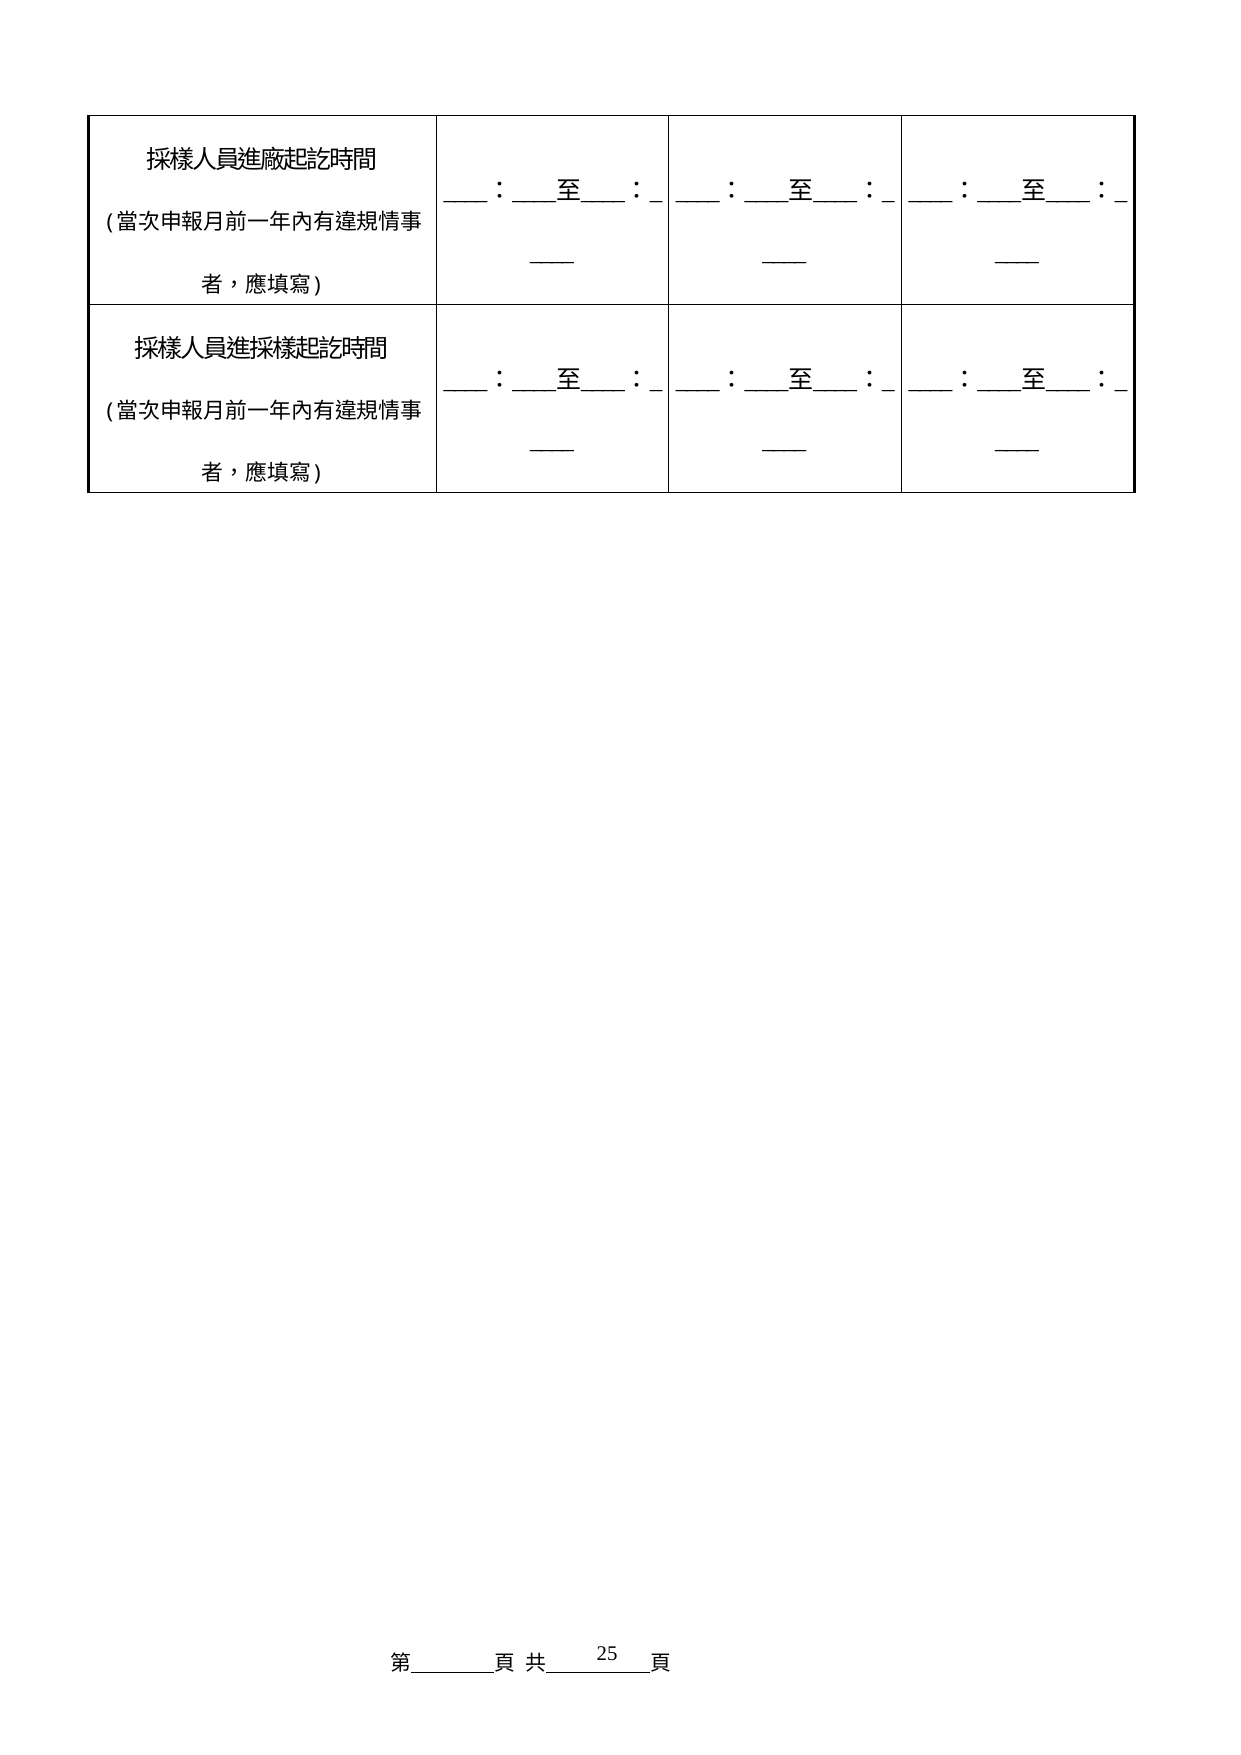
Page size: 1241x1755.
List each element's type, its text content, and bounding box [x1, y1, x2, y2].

table_cell ____：____至____：_____ [902, 305, 1133, 492]
table_cell ____：____至____：_____ [669, 305, 901, 492]
table_cell ____：____至____：_____ [437, 116, 668, 303]
table_cell ____：____至____：_____ [437, 305, 668, 492]
table_cell ____：____至____：_____ [902, 116, 1133, 303]
table_cell 採樣人員進採樣起訖時間 (當次申報月前一年內有違規情事者，應填寫) [90, 305, 436, 492]
table_cell 採樣人員進廠起訖時間 (當次申報月前一年內有違規情事者，應填寫) [90, 116, 436, 303]
table_cell ____：____至____：_____ [669, 116, 901, 303]
